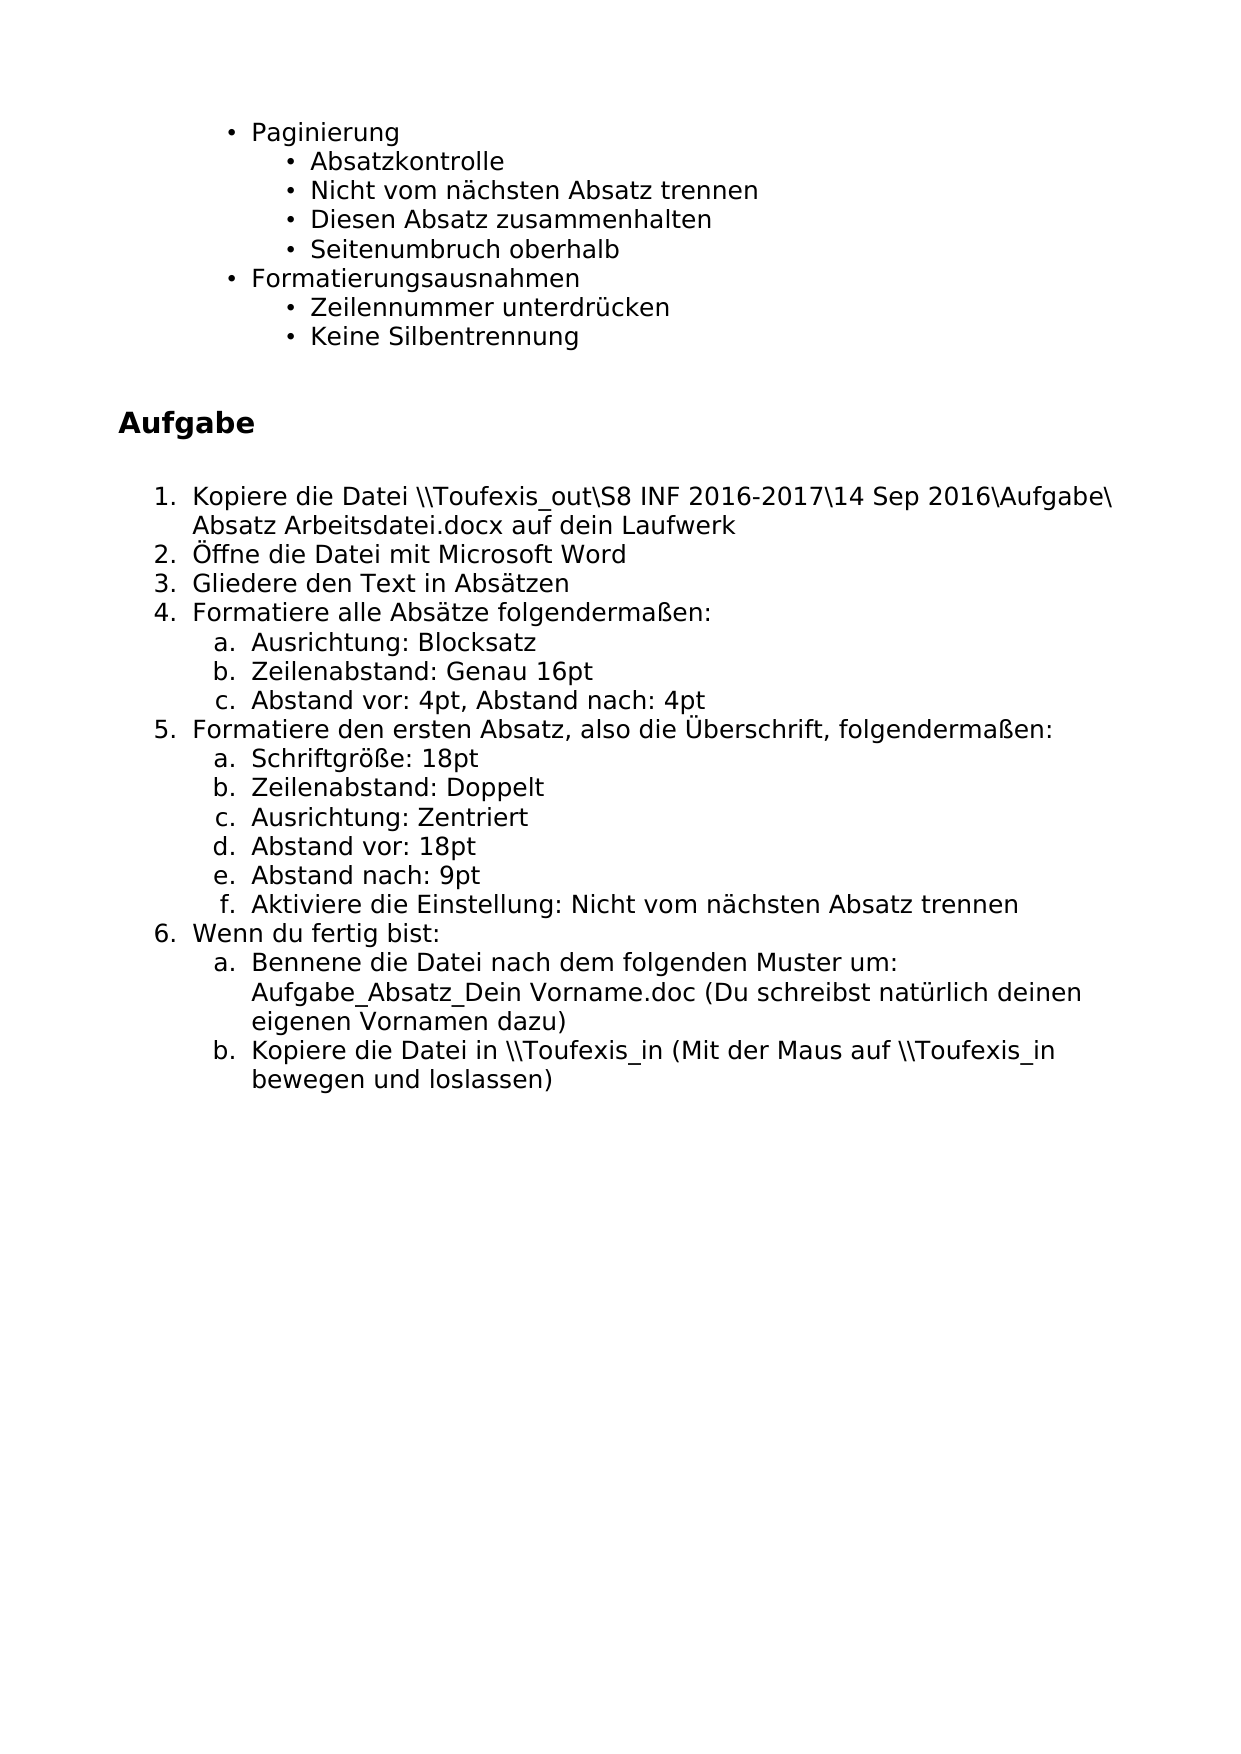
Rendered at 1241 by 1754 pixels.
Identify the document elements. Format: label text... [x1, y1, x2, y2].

list Abstand nach: 9pt [236, 861, 1122, 890]
list Zeilenabstand: Genau 16pt [236, 657, 1122, 686]
list Abstand vor: 18pt [236, 832, 1122, 861]
list Formatierungsausnahmen [236, 264, 1122, 293]
list Seitenumbruch oberhalb [295, 235, 1122, 264]
list Schriftgröße: 18pt [236, 744, 1122, 773]
list Kopiere die Datei \\Toufexis_out\S8 INF 2016-2017\14 Sep 2016\Aufgabe\Absatz Arbeitsdatei.docx auf dein Laufwerk [177, 482, 1122, 540]
list Wenn du fertig bist: [177, 919, 1122, 948]
list Keine Silbentrennung [295, 322, 1122, 351]
list Ausrichtung: Zentriert [236, 803, 1122, 832]
list Formatiere alle Absätze folgendermaßen: [177, 598, 1122, 628]
list Abstand vor: 4pt, Abstand nach: 4pt [236, 686, 1122, 715]
list Formatiere den ersten Absatz, also die Überschrift, folgendermaßen: [177, 715, 1122, 744]
list Ausrichtung: Blocksatz [236, 628, 1122, 657]
list Kopiere die Datei in \\Toufexis_in (Mit der Maus auf \\Toufexis_in bewegen und loslassen) [236, 1036, 1122, 1094]
list Nicht vom nächsten Absatz trennen [295, 176, 1122, 206]
list Diesen Absatz zusammenhalten [295, 206, 1122, 235]
list Bennene die Datei nach dem folgenden Muster um: Aufgabe_Absatz_Dein Vorname.doc (Du schreibst natürlich deinen eigenen Vornamen dazu) [236, 948, 1122, 1036]
list Gliedere den Text in Absätzen [177, 569, 1122, 598]
list Öffne die Datei mit Microsoft Word [177, 540, 1122, 569]
list Zeilennummer unterdrücken [295, 293, 1122, 322]
list Aktiviere die Einstellung: Nicht vom nächsten Absatz trennen [236, 890, 1122, 919]
subtitle Aufgabe [118, 406, 1122, 440]
list Absatzkontrolle [295, 147, 1122, 176]
list Paginierung [236, 118, 1122, 147]
list Zeilenabstand: Doppelt [236, 773, 1122, 803]
